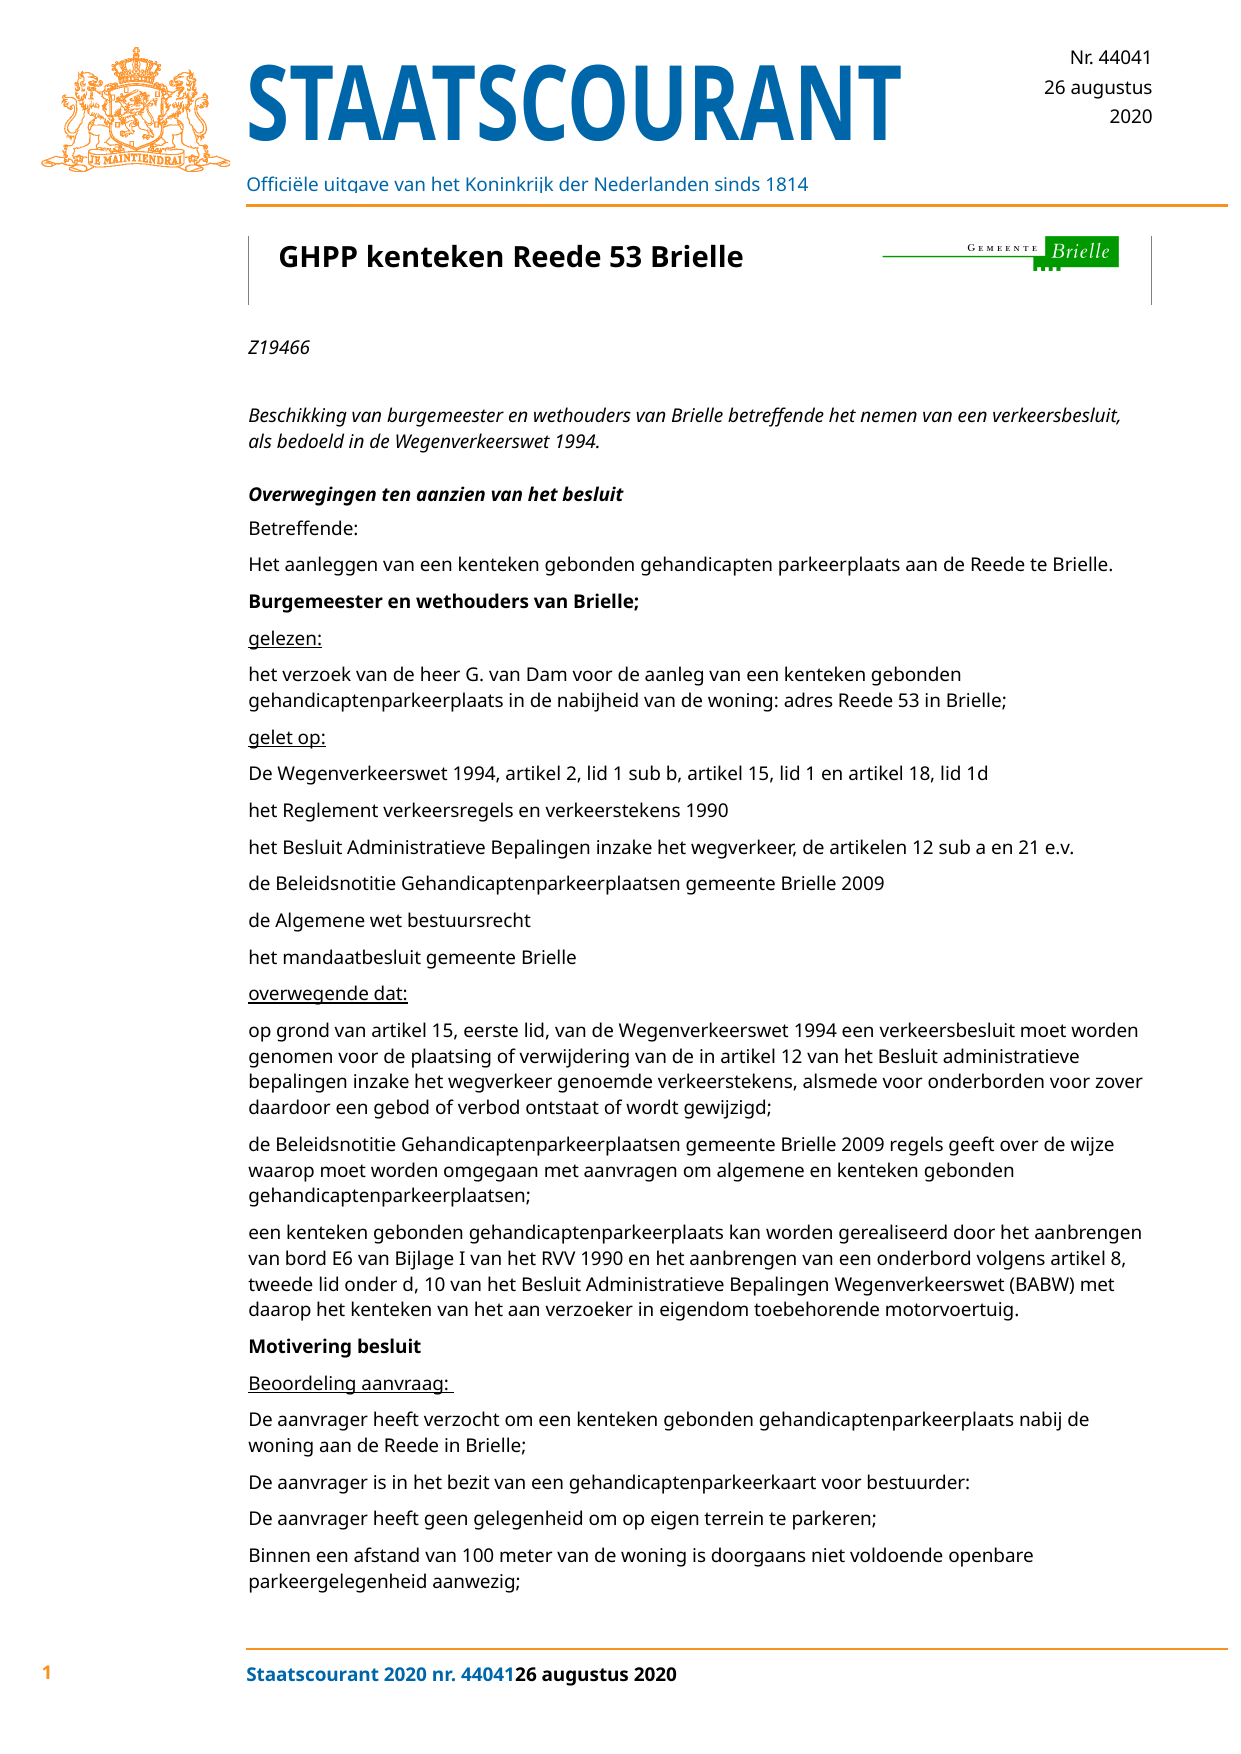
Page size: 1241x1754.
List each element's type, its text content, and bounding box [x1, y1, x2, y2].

text op grond van artikel 15, eerste lid, van de Wegenverkeerswet 1994 een verkeersbesluit moet worden genomen voor de plaatsing of verwijdering van de in artikel 12 van het Besluit administratieve bepalingen inzake het wegverkeer genoemde verkeerstekens, alsmede voor onderborden voor zover daardoor een gebod of verbod ontstaat of wordt gewijzigd; [248, 1017, 1152, 1120]
picture [882, 236, 1119, 271]
text de Beleidsnotitie Gehandicaptenparkeerplaatsen gemeente Brielle 2009 regels geeft over de wijze waarop moet worden omgegaan met aanvragen om algemene en kenteken gebonden gehandicaptenparkeerplaatsen; [248, 1131, 1152, 1208]
text gelet op: [248, 724, 1152, 750]
text Beschikking van burgemeester en wethouders van Brielle betreffende het nemen van een verkeersbesluit, als bedoeld in de Wegenverkeerswet 1994. [248, 402, 1152, 454]
text Beoordeling aanvraag: [248, 1370, 1152, 1396]
picture [41, 47, 231, 172]
text overwegende dat: [248, 981, 1152, 1006]
text de Beleidsnotitie Gehandicaptenparkeerplaatsen gemeente Brielle 2009 [248, 871, 1152, 896]
text een kenteken gebonden gehandicaptenparkeerplaats kan worden gerealiseerd door het aanbrengen van bord E6 van Bijlage I van het RVV 1990 en het aanbrengen van een onderbord volgens artikel 8, tweede lid onder d, 10 van het Besluit Administratieve Bepalingen Wegenverkeerswet (BABW) met daarop het kenteken van het aan verzoeker in eigendom toebehorende motorvoertuig. [248, 1219, 1152, 1322]
text het Besluit Administratieve Bepalingen inzake het wegverkeer, de artikelen 12 sub a en 21 e.v. [248, 834, 1152, 860]
text Het aanleggen van een kenteken gebonden gehandicapten parkeerplaats aan de Reede te Brielle. [248, 552, 1152, 577]
text gelezen: [248, 625, 1152, 651]
text Betreffende: [248, 515, 1152, 541]
table_header [850, 236, 1151, 305]
text Binnen een afstand van 100 meter van de woning is doorgaans niet voldoende openbare parkeergelegenheid aanwezig; [248, 1542, 1152, 1594]
text het Reglement verkeersregels en verkeerstekens 1990 [248, 797, 1152, 823]
text De aanvrager heeft geen gelegenheid om op eigen terrein te parkeren; [248, 1506, 1152, 1531]
text het mandaatbesluit gemeente Brielle [248, 944, 1152, 970]
text De Wegenverkeerswet 1994, artikel 2, lid 1 sub b, artikel 15, lid 1 en artikel 18, lid 1d [248, 761, 1152, 786]
text Z19466 [248, 334, 1152, 360]
text Burgemeester en wethouders van Brielle; [248, 588, 1152, 614]
text Motivering besluit [248, 1333, 1152, 1359]
text de Algemene wet bestuursrecht [248, 907, 1152, 933]
text het verzoek van de heer G. van Dam voor de aanleg van een kenteken gebonden gehandicaptenparkeerplaats in de nabijheid van de woning: adres Reede 53 in Brielle; [248, 662, 1152, 713]
text De aanvrager heeft verzocht om een kenteken gebonden gehandicaptenparkeerplaats nabij de woning aan de Reede in Brielle; [248, 1406, 1152, 1458]
text De aanvrager is in het bezit van een gehandicaptenparkeerkaart voor bestuurder: [248, 1469, 1152, 1494]
table_header GHPP kenteken Reede 53 Brielle [249, 236, 850, 305]
text Overwegingen ten aanzien van het besluit [248, 481, 1152, 507]
